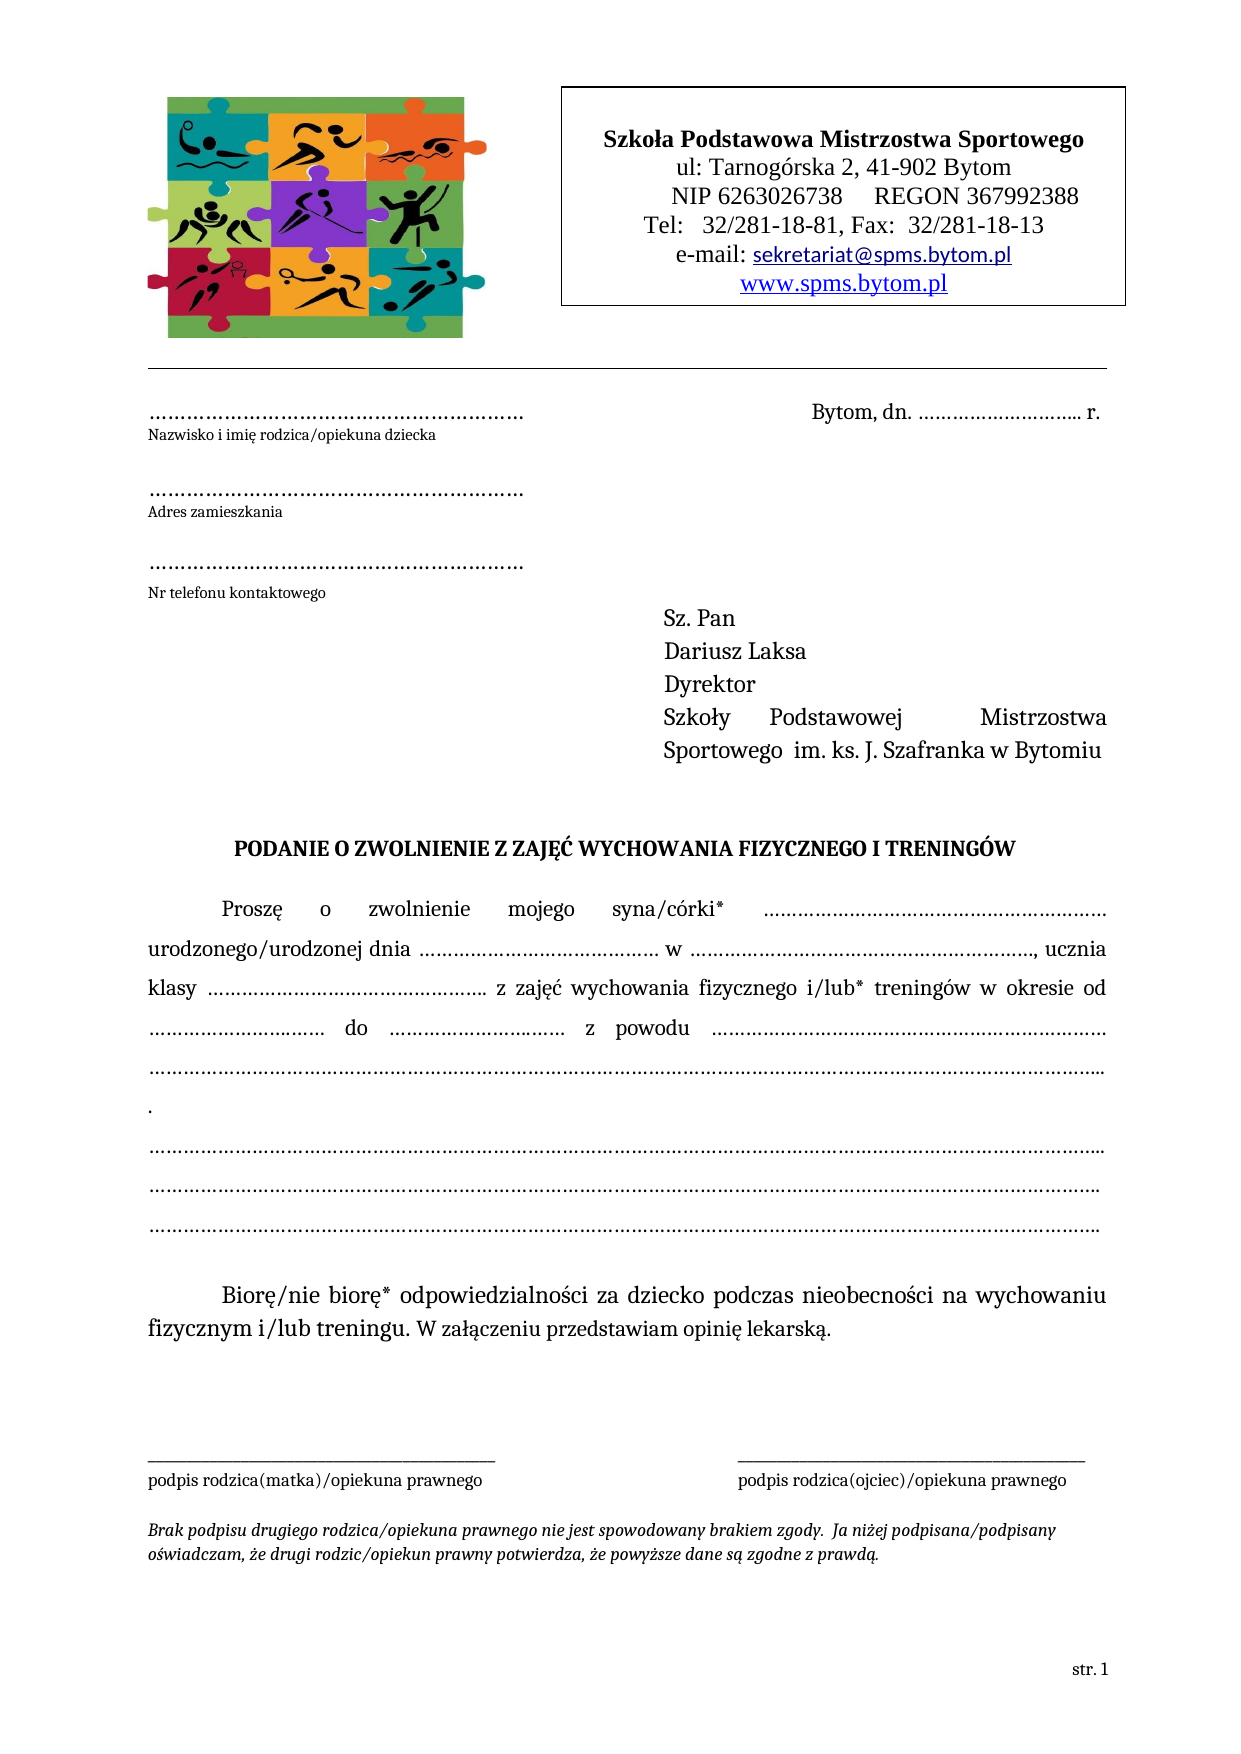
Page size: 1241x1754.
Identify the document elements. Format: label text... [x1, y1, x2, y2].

text Sz. Pan [590, 604, 1107, 633]
text Brak podpisu drugiego rodzica/opiekuna prawnego nie jest spowodowany brakiem zgody. Ja niżej podpisana/podpisany oświadczam, że drugi rodzic/opiekun prawny potwierdza, że powyższe dane są zgodne z prawdą. [148, 1519, 1107, 1565]
text podpis rodzica(matka)/opiekuna prawnego podpis rodzica(ojciec)/opiekuna prawnego [148, 1469, 1107, 1491]
text Dariusz Laksa [590, 637, 1107, 666]
text …………………………………………………… [148, 547, 1107, 576]
text Nazwisko i imię rodzica/opiekuna dziecka [148, 426, 1107, 445]
text Szkoły Podstawowej Mistrzostwa Sportowego im. ks. J. Szafranka w Bytomiu [664, 703, 1107, 765]
text Biorę/nie biorę* odpowiedzialności za dziecko podczas nieobecności na wychowaniu fizycznym i/lub treningu. W załączeniu przedstawiam opinię lekarską. [148, 1281, 1107, 1343]
text Adres zamieszkania [148, 503, 1107, 522]
text Nr telefonu kontaktowego [148, 576, 1107, 604]
text …………………………………………………… Bytom, dn. ……………………….. r. [148, 397, 1107, 426]
text Proszę o zwolnienie mojego syna/córki* …………………………………………………… urodzonego/urodzonej dnia …………………………………… w ……………………………………………………, ucznia klasy …………………………………………. z zajęć wychowania fizycznego i/lub* treningów w okresie od …………………….…… do …………………….…… z powodu …………………………………………………………… …………………………………………………………………………………………………………………………………………………...…………………………………………………………………………………………………………………………………………………..………………………………………………………………………………………………………………………………………………….…………………………………………………………………………………………………………………………………………………. [148, 896, 1107, 1238]
text …………………………………………………… [148, 474, 1107, 503]
text _____________________________________________ _____________________________________________ [148, 1442, 1107, 1466]
text Dyrektor [590, 670, 1107, 699]
text PODANIE O ZWOLNIENIE Z ZAJĘĆ WYCHOWANIA FIZYCZNEGO I TRENINGÓW [148, 835, 1107, 862]
